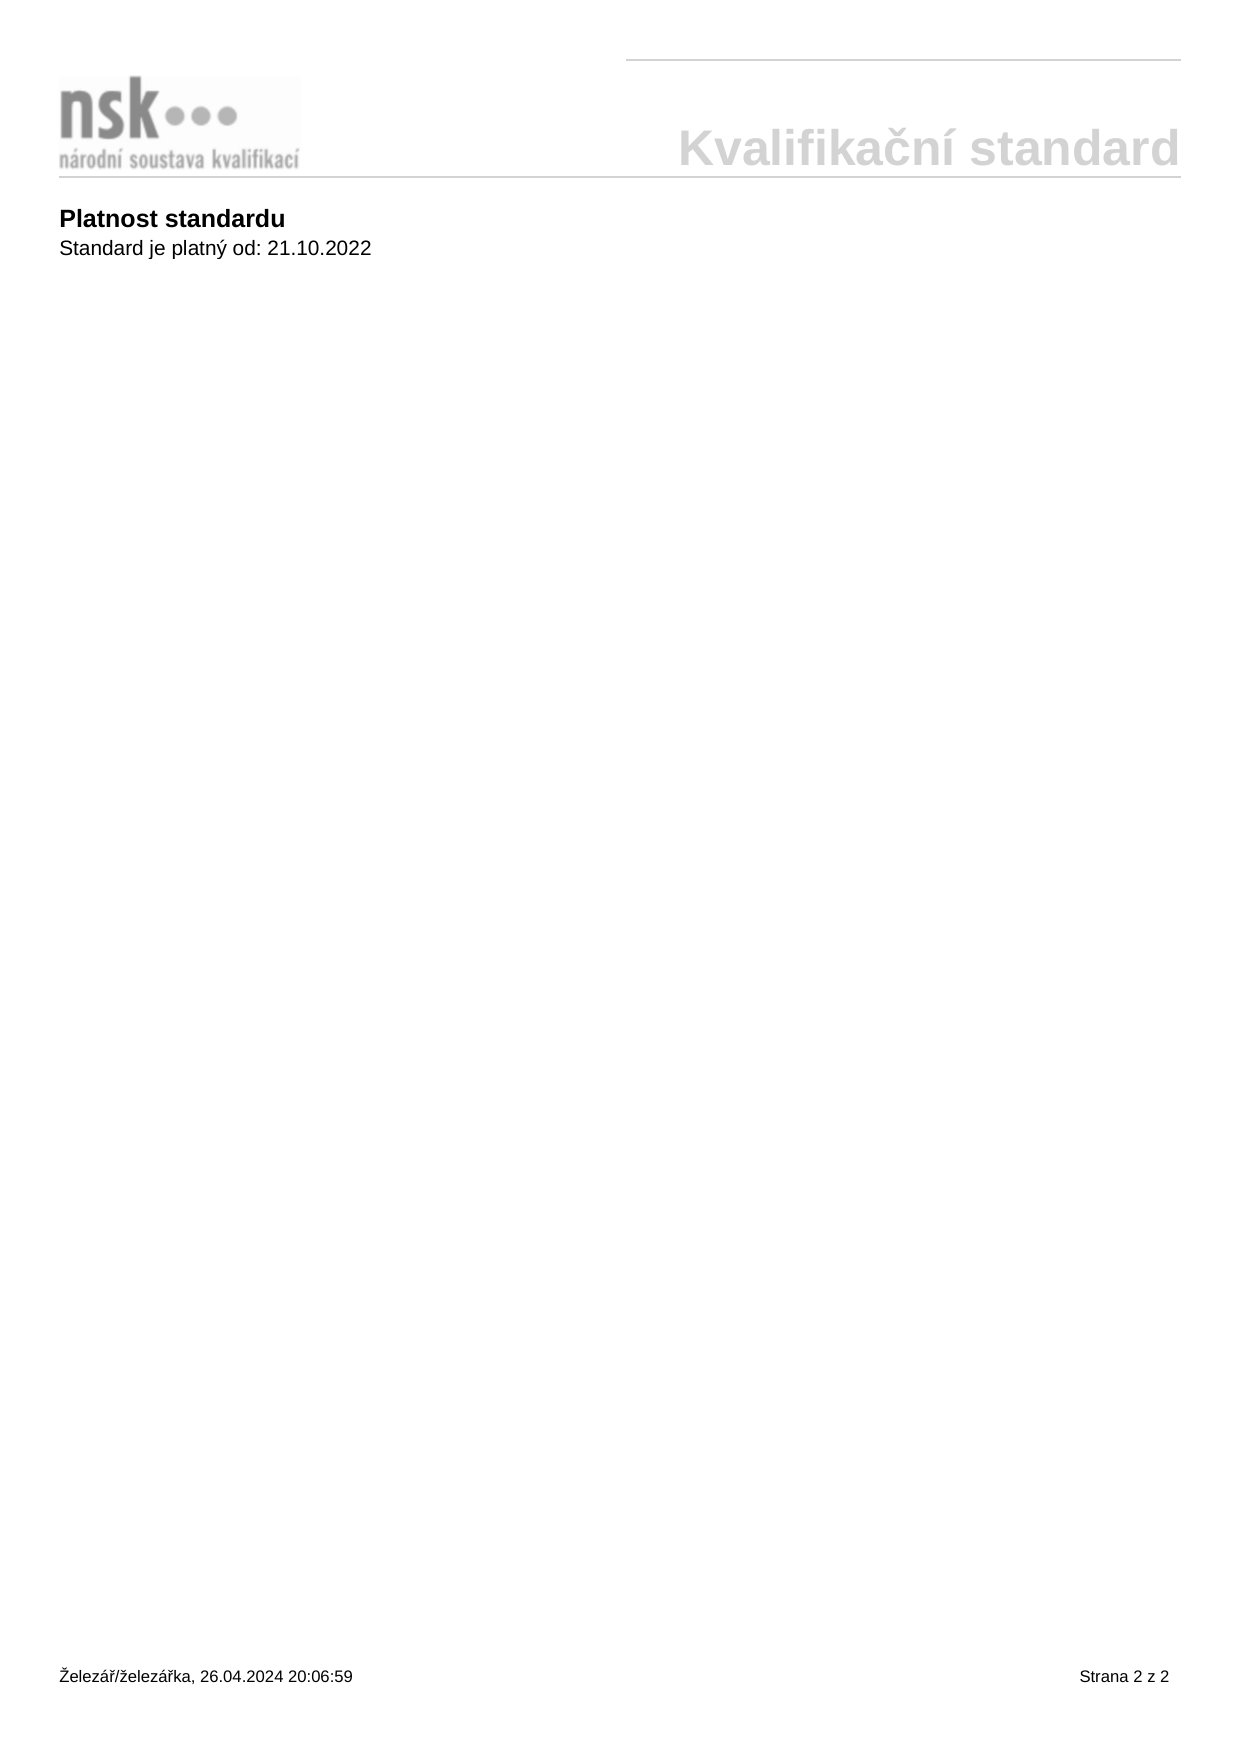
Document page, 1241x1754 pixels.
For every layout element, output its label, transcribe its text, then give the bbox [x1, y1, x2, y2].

table_cell [484, 194, 620, 200]
table_cell Železář/železářka, 26.04.2024 20:06:59 [59, 1658, 862, 1694]
table_cell [1169, 859, 1181, 1159]
table_cell Strana 2 z 2 [862, 1658, 1169, 1694]
table_cell [626, 194, 862, 200]
table_cell [59, 1409, 483, 1658]
table_cell [862, 859, 1093, 1159]
table_cell Standard je platný od: 21.10.2022 [59, 236, 1181, 259]
table_cell [59, 1159, 483, 1409]
table_cell [59, 859, 483, 1159]
table_cell [1093, 259, 1169, 559]
table_cell [626, 559, 862, 859]
table_cell [1169, 1159, 1181, 1409]
table_cell [59, 259, 483, 559]
table_cell [59, 171, 483, 176]
table_cell [626, 1159, 862, 1409]
table_cell [862, 1159, 1093, 1409]
table_cell [484, 859, 620, 1159]
table_cell [484, 171, 620, 176]
table_cell [1093, 859, 1169, 1159]
table_cell [862, 1409, 1093, 1658]
table_cell [1169, 259, 1181, 559]
table_cell [620, 559, 626, 859]
table_cell [621, 59, 626, 170]
table_cell [59, 194, 483, 200]
table_cell [1093, 559, 1169, 859]
table_cell [59, 178, 1181, 194]
table_cell [484, 259, 620, 559]
table_cell [1169, 559, 1181, 859]
table_cell [1169, 1658, 1181, 1694]
table_cell [484, 1409, 620, 1658]
table_cell [620, 859, 626, 1159]
table_cell [626, 1409, 862, 1658]
table_cell [862, 559, 1093, 859]
table_cell [1169, 194, 1181, 200]
table_cell Platnost standardu [59, 200, 1181, 236]
picture [58, 59, 621, 171]
table_cell [862, 194, 1093, 200]
table_cell [620, 1159, 626, 1409]
table_cell [626, 259, 862, 559]
table_cell [59, 559, 483, 859]
table_cell [484, 559, 620, 859]
table_cell [1093, 1159, 1169, 1409]
table_cell [484, 1159, 620, 1409]
table_cell [620, 1409, 626, 1658]
table_cell [1093, 194, 1169, 200]
table_cell [862, 259, 1093, 559]
table_cell [1093, 1409, 1169, 1658]
table_cell Kvalifikační standard [626, 61, 1181, 176]
table_cell [626, 859, 862, 1159]
table_cell [1169, 1409, 1181, 1658]
table_cell [620, 259, 626, 559]
